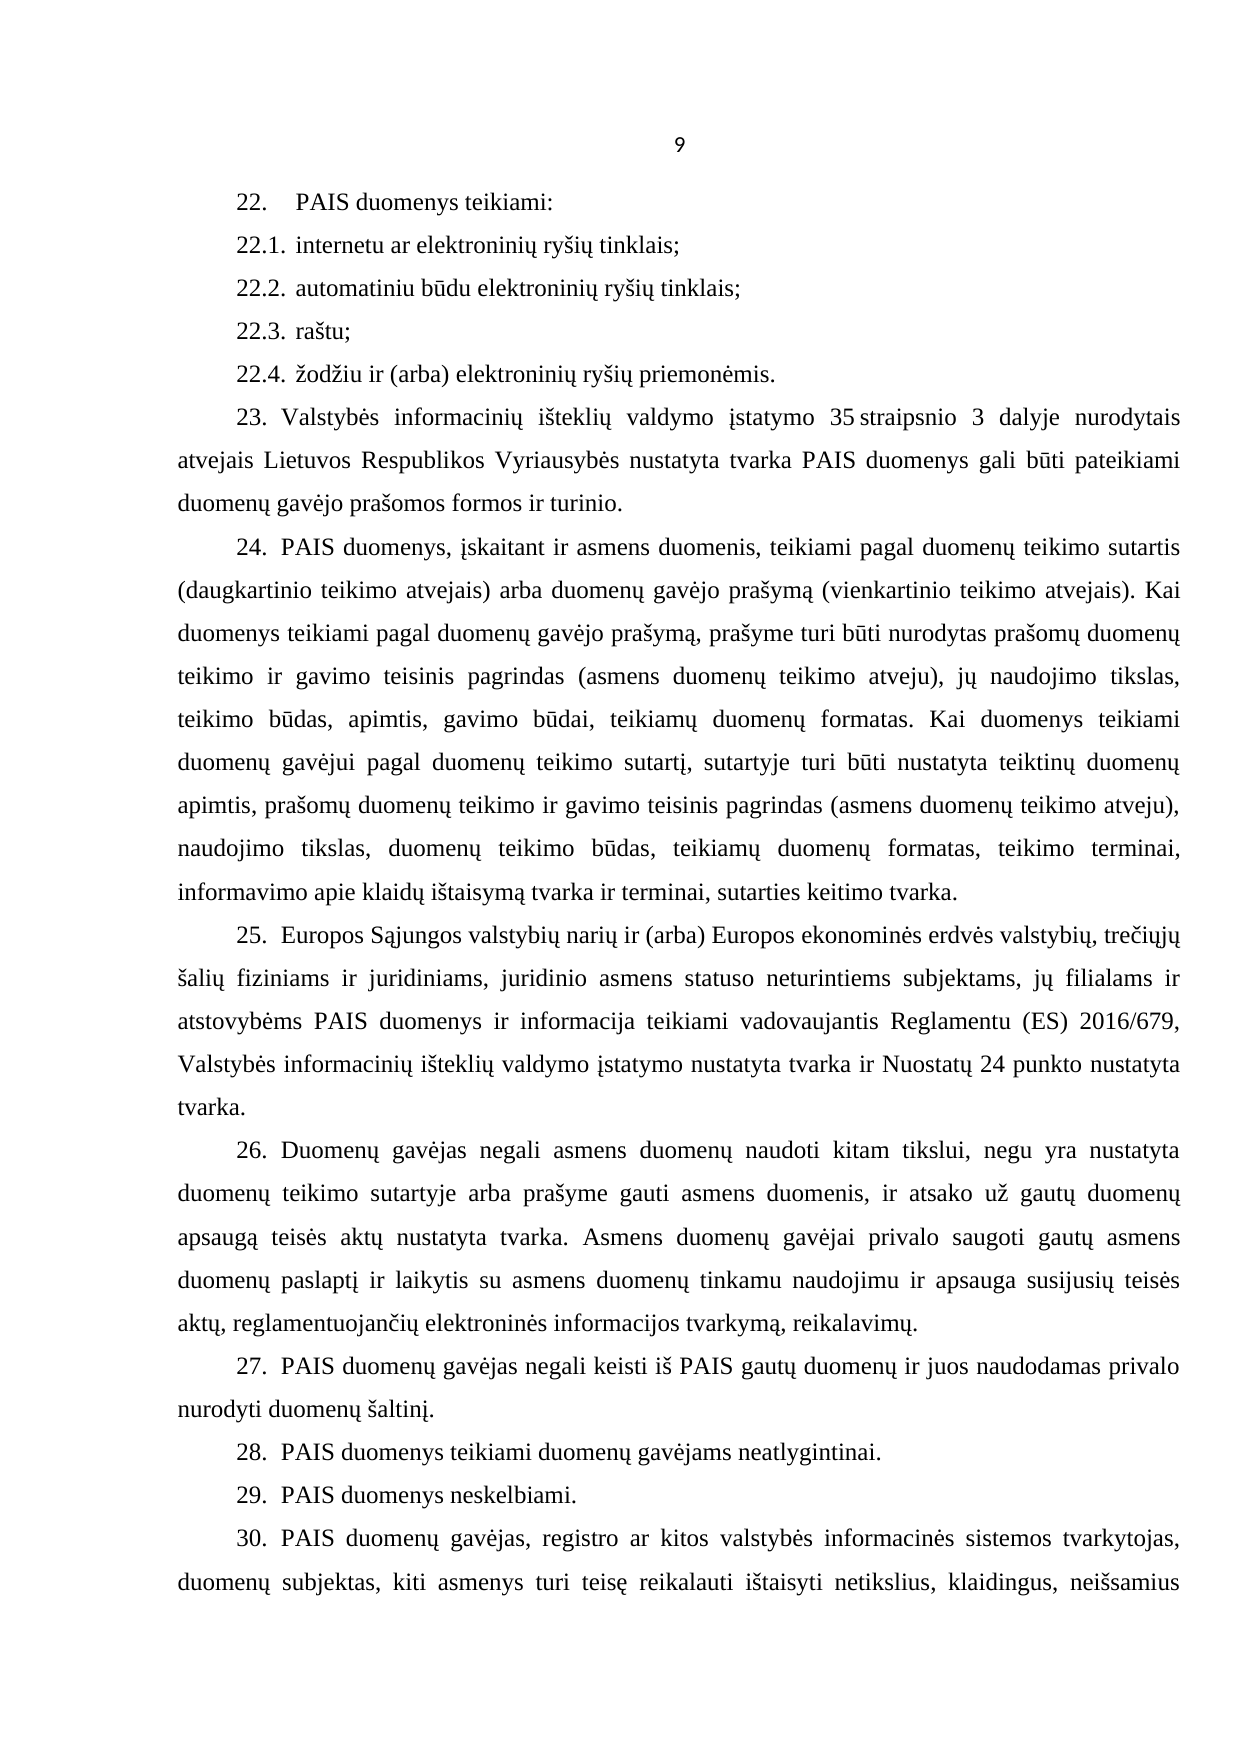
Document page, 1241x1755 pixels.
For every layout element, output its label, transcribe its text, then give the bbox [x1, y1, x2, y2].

text 30. PAIS duomenų gavėjas, registro ar kitos valstybės informacinės sistemos tvarkytojas, duomenų subjektas, kiti asmenys turi teisę reikalauti ištaisyti netikslius, klaidingus, neišsamius [177, 1523, 1181, 1595]
text 24. PAIS duomenys, įskaitant ir asmens duomenis, teikiami pagal duomenų teikimo sutartis (daugkartinio teikimo atvejais) arba duomenų gavėjo prašymą (vienkartinio teikimo atvejais). Kai duomenys teikiami pagal duomenų gavėjo prašymą, prašyme turi būti nurodytas prašomų duomenų teikimo ir gavimo teisinis pagrindas (asmens duomenų teikimo atveju), jų naudojimo tikslas, teikimo būdas, apimtis, gavimo būdai, teikiamų duomenų formatas. Kai duomenys teikiami duomenų gavėjui pagal duomenų teikimo sutartį, sutartyje turi būti nustatyta teiktinų duomenų apimtis, prašomų duomenų teikimo ir gavimo teisinis pagrindas (asmens duomenų teikimo atveju), naudojimo tikslas, duomenų teikimo būdas, teikiamų duomenų formatas, teikimo terminai, informavimo apie klaidų ištaisymą tvarka ir terminai, sutarties keitimo tvarka. [177, 532, 1181, 905]
text 22.3. raštu; [177, 316, 1181, 345]
text 22.1. internetu ar elektroninių ryšių tinklais; [177, 230, 1181, 258]
text 22. PAIS duomenys teikiami: [177, 187, 1181, 215]
text 22.2. automatiniu būdu elektroninių ryšių tinklais; [177, 273, 1181, 302]
text 28. PAIS duomenys teikiami duomenų gavėjams neatlygintinai. [177, 1437, 1181, 1466]
text 22.4. žodžiu ir (arba) elektroninių ryšių priemonėmis. [177, 359, 1181, 388]
text 23. Valstybės informacinių išteklių valdymo įstatymo 35 straipsnio 3 dalyje nurodytais atvejais Lietuvos Respublikos Vyriausybės nustatyta tvarka PAIS duomenys gali būti pateikiami duomenų gavėjo prašomos formos ir turinio. [177, 402, 1181, 517]
text 25. Europos Sąjungos valstybių narių ir (arba) Europos ekonominės erdvės valstybių, trečiųjų šalių fiziniams ir juridiniams, juridinio asmens statuso neturintiems subjektams, jų filialams ir atstovybėms PAIS duomenys ir informacija teikiami vadovaujantis Reglamentu (ES) 2016/679, Valstybės informacinių išteklių valdymo įstatymo nustatyta tvarka ir Nuostatų 24 punkto nustatyta tvarka. [177, 920, 1181, 1121]
text 27. PAIS duomenų gavėjas negali keisti iš PAIS gautų duomenų ir juos naudodamas privalo nurodyti duomenų šaltinį. [177, 1351, 1181, 1423]
text 26. Duomenų gavėjas negali asmens duomenų naudoti kitam tikslui, negu yra nustatyta duomenų teikimo sutartyje arba prašyme gauti asmens duomenis, ir atsako už gautų duomenų apsaugą teisės aktų nustatyta tvarka. Asmens duomenų gavėjai privalo saugoti gautų asmens duomenų paslaptį ir laikytis su asmens duomenų tinkamu naudojimu ir apsauga susijusių teisės aktų, reglamentuojančių elektroninės informacijos tvarkymą, reikalavimų. [177, 1135, 1181, 1337]
text 29. PAIS duomenys neskelbiami. [177, 1480, 1181, 1509]
